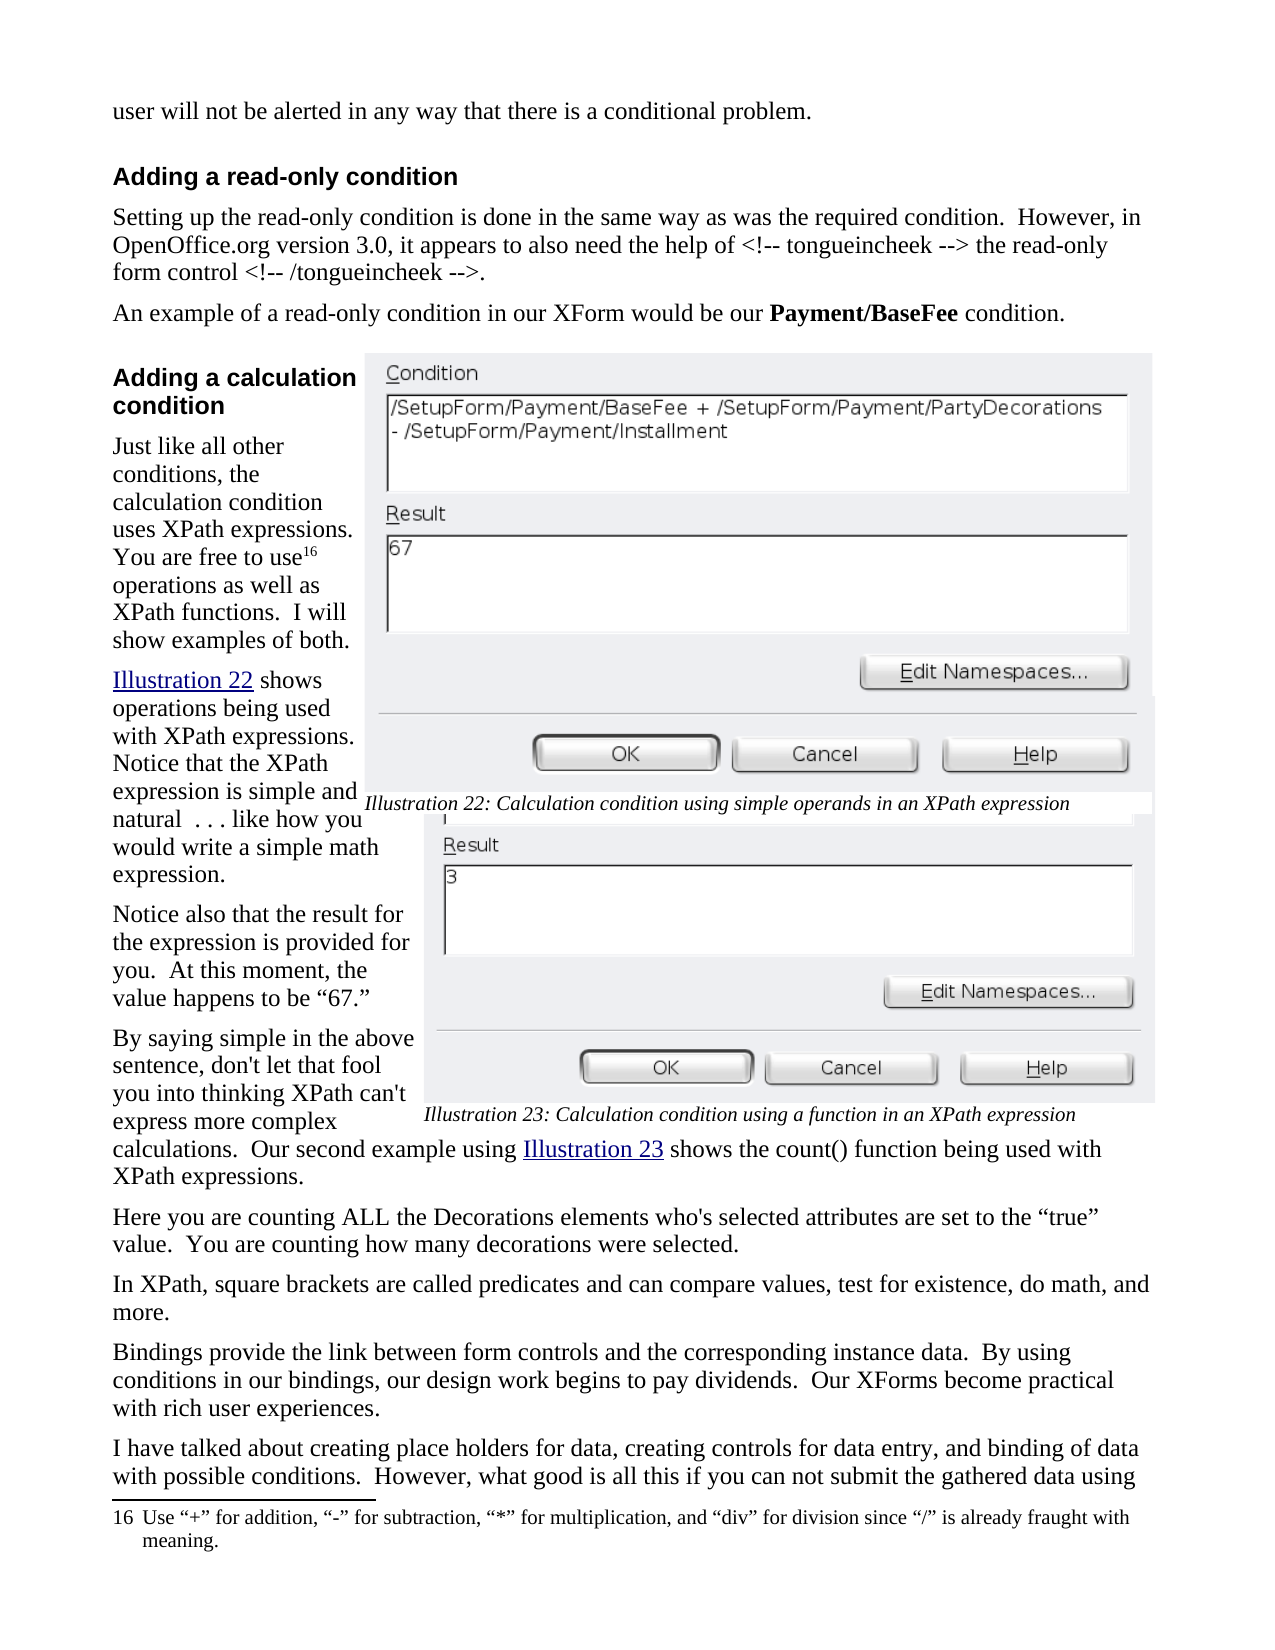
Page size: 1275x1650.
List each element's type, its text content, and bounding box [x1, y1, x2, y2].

text Just like all other conditions, the calculation condition uses XPath expressions. You are free to use operations as well as XPath functions. I will show examples of both. [112, 432, 364, 654]
text [364, 341, 1152, 353]
text Bindings provide the link between form controls and the corresponding instance data. By using conditions in our bindings, our design work begins to pay dividends. Our XForms become practical with rich user experiences. [112, 1338, 1162, 1422]
text In XPath, square brackets are called predicates and can compare values, test for existence, do math, and more. [112, 1271, 1162, 1326]
text Illustration 22 shows operations being used with XPath expressions. Notice that the XPath expression is simple and natural . . . like how you would write a simple math expression. [112, 666, 423, 888]
text user will not be alerted in any way that there is a conditional problem. [112, 97, 1162, 125]
text By saying simple in the above sentence, don't let that fool you into thinking XPath can't express more complex calculations. Our second example using Illustration 23 shows the count() function being used with XPath expressions. [112, 1024, 1162, 1190]
text Notice also that the result for the expression is provided for you. At this moment, the value happens to be “67.” [112, 901, 423, 1011]
text Illustration 22: Calculation condition using simple operands in an XPath expression [364, 792, 1152, 814]
text I have talked about creating place holders for data, creating controls for data entry, and binding of data with possible conditions. However, what good is all this if you can not submit the gathered data using [112, 1434, 1162, 1489]
text An example of a read-only condition in our XForm would be our Payment/BaseFee condition. [112, 299, 1162, 326]
text Illustration 23: Calculation condition using a function in an XPath expression [423, 1103, 1155, 1126]
text Use “+” for addition, “-” for subtraction, “*” for multiplication, and “div” for division since “/” is already fraught with meaning. [112, 1506, 1162, 1552]
subtitle Adding a calculation condition [112, 364, 364, 420]
picture [364, 353, 1156, 1103]
text Setting up the read-only condition is done in the same way as was the required condition. However, in OpenOffice.org version 3.0, it appears to also need the help of <!-- tongueincheek --> the read-only form control <!-- /tongueincheek -->. [112, 203, 1162, 286]
subtitle Adding a read-only condition [112, 163, 1162, 191]
text Here you are counting ALL the Decorations elements who's selected attributes are set to the “true” value. You are counting how many decorations were selected. [112, 1203, 1162, 1258]
